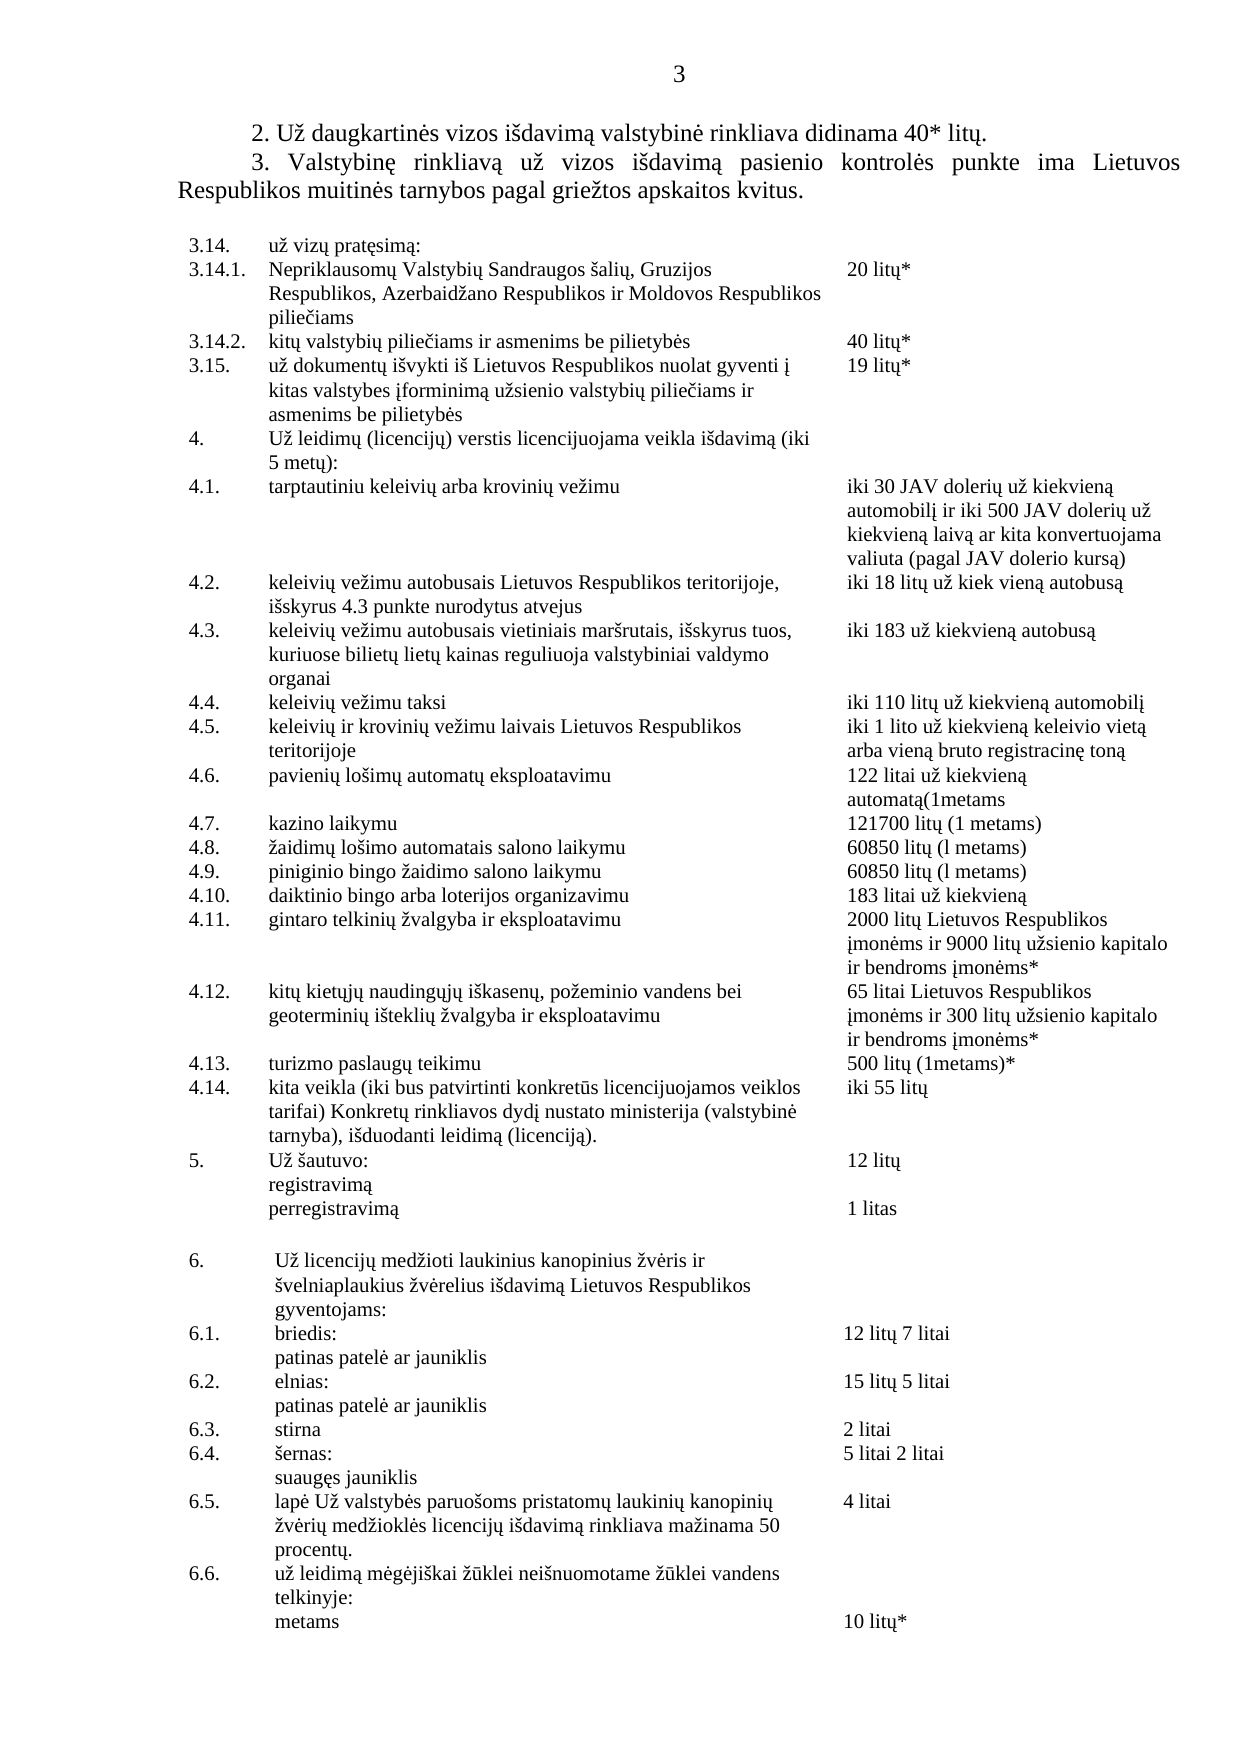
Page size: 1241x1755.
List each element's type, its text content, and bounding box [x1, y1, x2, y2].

table_cell kitų valstybių piliečiams ir asmenims be pilietybės [257, 329, 836, 353]
table_cell kita veikla (iki bus patvirtinti konkretūs licencijuojamos veiklos tarifai) Konkretų rinkliavos dydį nustato ministerija (valstybinė tarnyba), išduodanti leidimą (licenciją). [257, 1075, 836, 1147]
table_cell [177, 1609, 263, 1633]
table_cell perregistravimą [257, 1196, 836, 1220]
table_cell iki 18 litų už kiek vieną autobusą [836, 570, 1181, 618]
table_cell 60850 litų (l metams) [836, 835, 1181, 859]
table_cell iki 1 lito už kiekvieną keleivio vietą arba vieną bruto registracinę toną [836, 714, 1181, 762]
table_cell 121700 litų (1 metams) [836, 811, 1181, 835]
table_cell keleivių vežimu autobusais vietiniais maršrutais, išskyrus tuos, kuriuose bilietų lietų kainas reguliuoja valstybiniai valdymo organai [257, 618, 836, 690]
table_cell 60850 litų (l metams) [836, 859, 1181, 883]
text 2. Už daugkartinės vizos išdavimą valstybinė rinkliava didinama 40* litų. [177, 118, 1181, 147]
table_header 6. [177, 1249, 263, 1321]
table_cell Už leidimų (licencijų) verstis licencijuojama veikla išdavimą (iki 5 metų): [257, 426, 836, 474]
table_cell 3.15. [177, 354, 257, 426]
table_cell tarptautiniu keleivių arba krovinių vežimu [257, 474, 836, 570]
table_cell 6.5. [177, 1489, 263, 1561]
table_cell 4.11. [177, 907, 257, 979]
table_cell keleivių vežimu autobusais Lietuvos Respublikos teritorijoje, išskyrus 4.3 punkte nurodytus atvejus [257, 570, 836, 618]
table_cell iki 30 JAV dolerių už kiekvieną automobilį ir iki 500 JAV dolerių už kiekvieną laivą ar kita konvertuojama valiuta (pagal JAV dolerio kursą) [836, 474, 1181, 570]
table_cell iki 110 litų už kiekvieną automobilį [836, 690, 1181, 714]
table_cell 4 litai [832, 1489, 1181, 1561]
table_cell elnias: patinas patelė ar jauniklis [263, 1369, 832, 1417]
table_cell šernas: suaugęs jauniklis [263, 1441, 832, 1489]
table_cell 3.14.1. [177, 257, 257, 329]
table_cell 6.6. [177, 1561, 263, 1609]
table_cell 20 litų* [836, 257, 1181, 329]
table_cell 4.9. [177, 859, 257, 883]
table_header [832, 1249, 1181, 1321]
table_cell 122 litai už kiekvieną automatą(1metams [836, 763, 1181, 811]
table_cell 6.4. [177, 1441, 263, 1489]
table_cell metams [263, 1609, 832, 1633]
table_header [836, 233, 1181, 257]
table_cell 65 litai Lietuvos Respublikos įmonėms ir 300 litų užsienio kapitalo ir bendroms įmonėms* [836, 979, 1181, 1051]
table_cell 4.5. [177, 714, 257, 762]
table_cell keleivių vežimu taksi [257, 690, 836, 714]
table_cell už leidimą mėgėjiškai žūklei neišnuomotame žūklei vandens telkinyje: [263, 1561, 832, 1609]
table_cell [177, 1196, 257, 1220]
table_cell [832, 1561, 1181, 1609]
table_cell daiktinio bingo arba loterijos organizavimu [257, 883, 836, 907]
table_cell iki 183 už kiekvieną autobusą [836, 618, 1181, 690]
table_cell 500 litų (1metams)* [836, 1051, 1181, 1075]
table_cell stirna [263, 1417, 832, 1441]
table_cell 4.6. [177, 763, 257, 811]
table_cell Nepriklausomų Valstybių Sandraugos šalių, Gruzijos Respublikos, Azerbaidžano Respublikos ir Moldovos Respublikos piliečiams [257, 257, 836, 329]
table_cell 4.14. [177, 1075, 257, 1147]
table_cell 40 litų* [836, 329, 1181, 353]
table_cell 4.1. [177, 474, 257, 570]
table_cell lapė Už valstybės paruošoms pristatomų laukinių kanopinių žvėrių medžioklės licencijų išdavimą rinkliava mažinama 50 procentų. [263, 1489, 832, 1561]
table_cell 4.7. [177, 811, 257, 835]
table_cell 5. [177, 1148, 257, 1196]
table_cell 15 litų 5 litai [832, 1369, 1181, 1417]
table_cell 5 litai 2 litai [832, 1441, 1181, 1489]
table_cell 12 litų 7 litai [832, 1321, 1181, 1369]
table_cell 10 litų* [832, 1609, 1181, 1633]
table_cell kazino laikymu [257, 811, 836, 835]
table_cell pavienių lošimų automatų eksploatavimu [257, 763, 836, 811]
table_cell Už šautuvo: registravimą [257, 1148, 836, 1196]
table_cell 183 litai už kiekvieną [836, 883, 1181, 907]
table_cell žaidimų lošimo automatais salono laikymu [257, 835, 836, 859]
table_cell turizmo paslaugų teikimu [257, 1051, 836, 1075]
table_cell 4.8. [177, 835, 257, 859]
table_cell [836, 426, 1181, 474]
table_cell 4.10. [177, 883, 257, 907]
table_cell 4.2. [177, 570, 257, 618]
table_cell už dokumentų išvykti iš Lietuvos Respublikos nuolat gyventi į kitas valstybes įforminimą užsienio valstybių piliečiams ir asmenims be pilietybės [257, 354, 836, 426]
table_cell keleivių ir krovinių vežimu laivais Lietuvos Respublikos teritorijoje [257, 714, 836, 762]
table_cell gintaro telkinių žvalgyba ir eksploatavimu [257, 907, 836, 979]
table_cell 2000 litų Lietuvos Respublikos įmonėms ir 9000 litų užsienio kapitalo ir bendroms įmonėms* [836, 907, 1181, 979]
table_cell 2 litai [832, 1417, 1181, 1441]
table_cell briedis: patinas patelė ar jauniklis [263, 1321, 832, 1369]
table_cell 4.13. [177, 1051, 257, 1075]
table_header už vizų pratęsimą: [257, 233, 836, 257]
table_cell iki 55 litų [836, 1075, 1181, 1147]
table_cell piniginio bingo žaidimo salono laikymu [257, 859, 836, 883]
table_cell 6.1. [177, 1321, 263, 1369]
table_cell 4.3. [177, 618, 257, 690]
table_cell kitų kietųjų naudingųjų iškasenų, požeminio vandens bei geoterminių išteklių žvalgyba ir eksploatavimu [257, 979, 836, 1051]
table_cell 4.12. [177, 979, 257, 1051]
table_header Už licencijų medžioti laukinius kanopinius žvėris ir švelniaplaukius žvėrelius išdavimą Lietuvos Respublikos gyventojams: [263, 1249, 832, 1321]
table_cell 4. [177, 426, 257, 474]
table_cell 1 litas [836, 1196, 1181, 1220]
table_cell 12 litų [836, 1148, 1181, 1196]
table_cell 3.14.2. [177, 329, 257, 353]
table_cell 4.4. [177, 690, 257, 714]
table_header 3.14. [177, 233, 257, 257]
table_cell 19 litų* [836, 354, 1181, 426]
table_cell 6.2. [177, 1369, 263, 1417]
text 3. Valstybinę rinkliavą už vizos išdavimą pasienio kontrolės punkte ima Lietuvos Respublikos muitinės tarnybos pagal griežtos apskaitos kvitus. [177, 147, 1181, 204]
table_cell 6.3. [177, 1417, 263, 1441]
